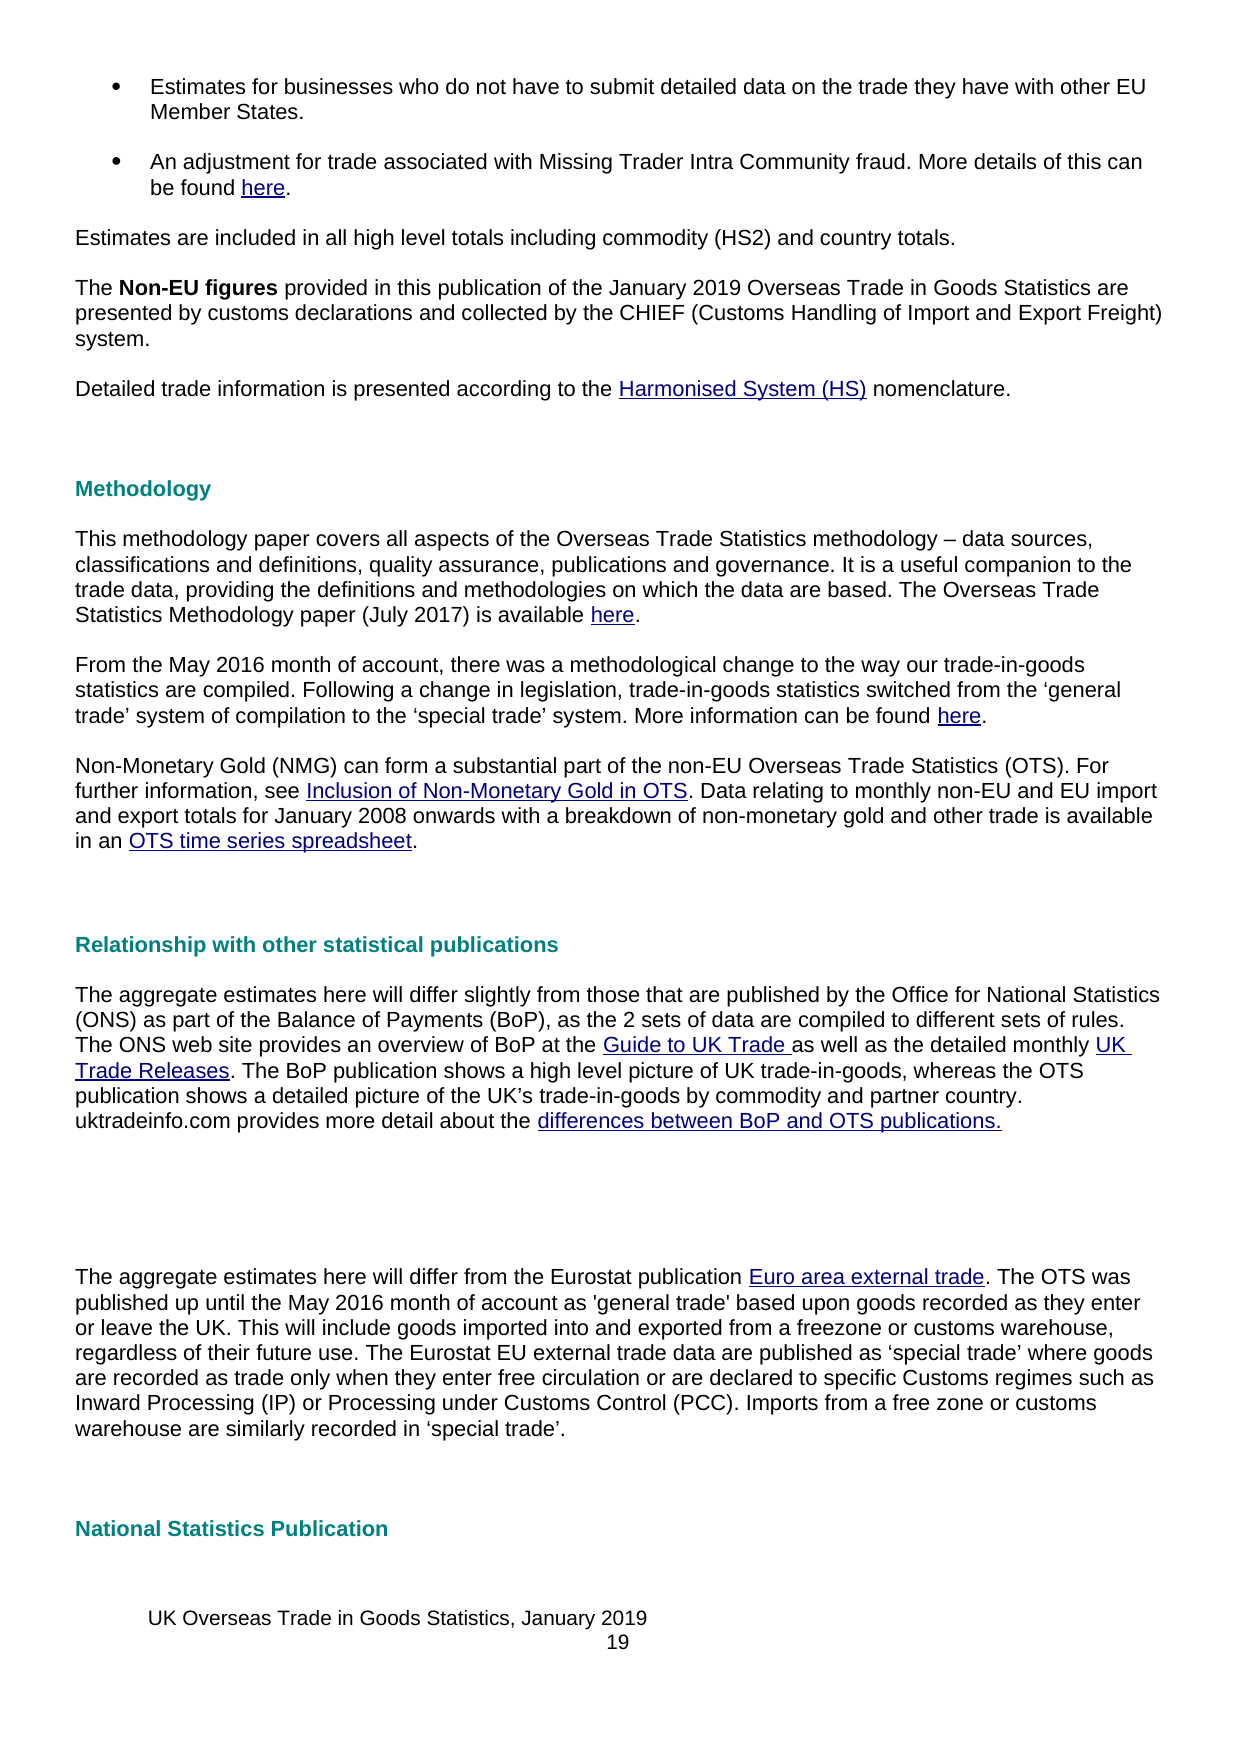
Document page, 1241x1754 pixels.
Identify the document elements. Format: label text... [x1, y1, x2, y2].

text The aggregate estimates here will differ slightly from those that are published by the Office for National Statistics (ONS) as part of the Balance of Payments (BoP), as the 2 sets of data are compiled to different sets of rules. The ONS web site provides an overview of BoP at the Guide to UK Trade as well as the detailed monthly UK Trade Releases. The BoP publication shows a high level picture of UK trade-in-goods, whereas the OTS publication shows a detailed picture of the UK’s trade-in-goods by commodity and partner country. uktradeinfo.com provides more detail about the differences between BoP and OTS publications. [75, 982, 1165, 1133]
text National Statistics Publication [75, 1516, 1165, 1541]
text This methodology paper covers all aspects of the Overseas Trade Statistics methodology – data sources, classifications and definitions, quality assurance, publications and governance. It is a useful companion to the trade data, providing the definitions and methodologies on which the data are based. The Overseas Trade Statistics Methodology paper (July 2017) is available here. [75, 526, 1165, 627]
text The Non-EU figures provided in this publication of the January 2019 Overseas Trade in Goods Statistics are presented by customs declarations and collected by the CHIEF (Customs Handling of Import and Export Freight) system. [75, 275, 1165, 351]
text Methodology [75, 476, 1165, 501]
list An adjustment for trade associated with Missing Trader Intra Community fraud. More details of this can be found here. [112, 149, 1165, 200]
list Estimates for businesses who do not have to submit detailed data on the trade they have with other EU Member States. [112, 74, 1165, 124]
text The aggregate estimates here will differ from the Eurostat publication Euro area external trade. The OTS was published up until the May 2016 month of account as 'general trade' based upon goods recorded as they enter or leave the UK. This will include goods imported into and exported from a freezone or customs warehouse, regardless of their future use. The Eurostat EU external trade data are published as ‘special trade’ where goods are recorded as trade only when they enter free circulation or are declared to specific Customs regimes such as Inward Processing (IP) or Processing under Customs Control (PCC). Imports from a free zone or customs warehouse are similarly recorded in ‘special trade’. [75, 1264, 1165, 1441]
text Estimates are included in all high level totals including commodity (HS2) and country totals. [75, 225, 1165, 250]
text Relationship with other statistical publications [75, 932, 1165, 957]
text Detailed trade information is presented according to the Harmonised System (HS) nomenclature. [75, 376, 1165, 401]
text From the May 2016 month of account, there was a methodological change to the way our trade-in-goods statistics are compiled. Following a change in legislation, trade-in-goods statistics switched from the ‘general trade’ system of compilation to the ‘special trade’ system. More information can be found here. [75, 652, 1165, 728]
text Non-Monetary Gold (NMG) can form a substantial part of the non-EU Overseas Trade Statistics (OTS). For further information, see Inclusion of Non-Monetary Gold in OTS. Data relating to monthly non-EU and EU import and export totals for January 2008 onwards with a breakdown of non-monetary gold and other trade is available in an OTS time series spreadsheet. [75, 753, 1165, 854]
